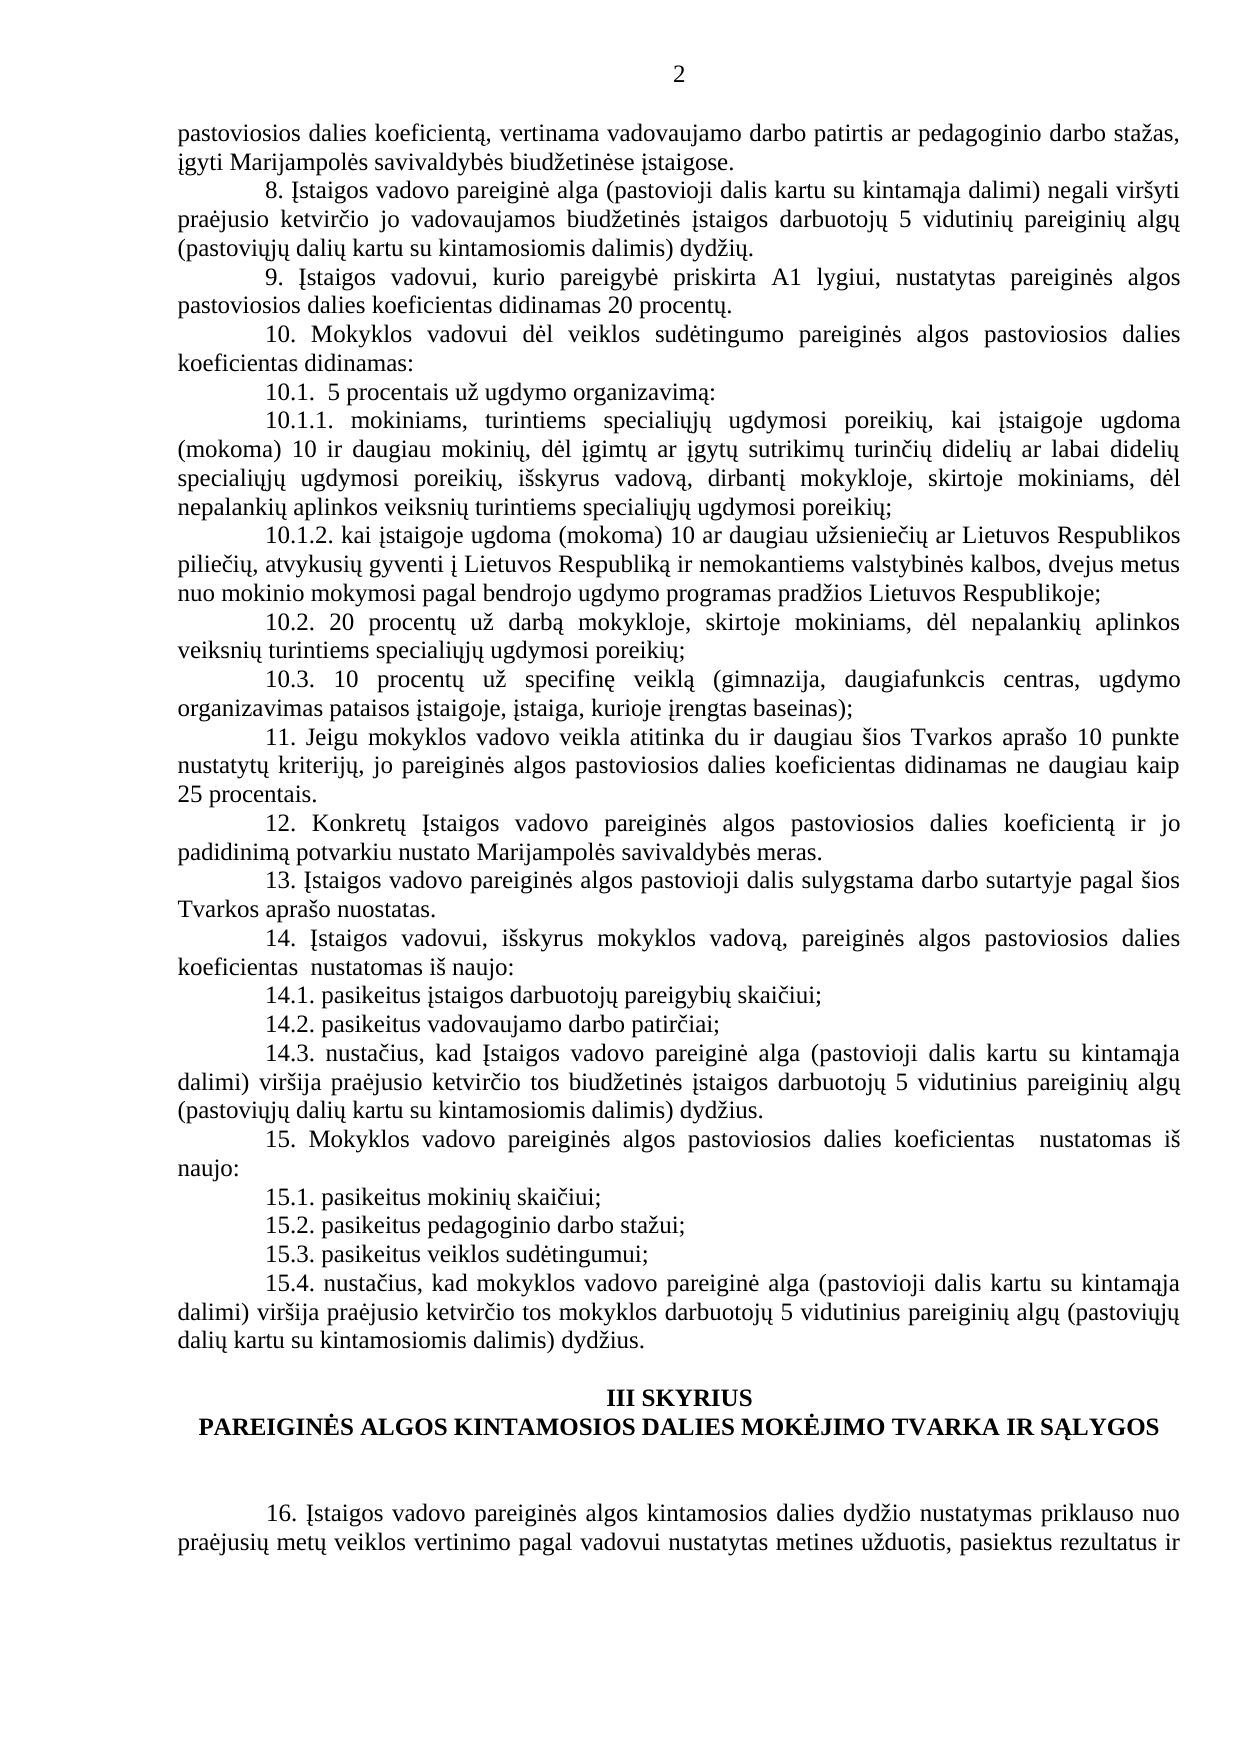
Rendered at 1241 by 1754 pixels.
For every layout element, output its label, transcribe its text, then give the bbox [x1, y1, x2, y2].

text 12. Konkretų Įstaigos vadovo pareiginės algos pastoviosios dalies koeficientą ir jo padidinimą potvarkiu nustato Marijampolės savivaldybės meras. [177, 808, 1181, 866]
text 14.2. pasikeitus vadovaujamo darbo patirčiai; [177, 1009, 1181, 1038]
text 13. Įstaigos vadovo pareiginės algos pastovioji dalis sulygstama darbo sutartyje pagal šios Tvarkos aprašo nuostatas. [177, 866, 1181, 923]
text 15. Mokyklos vadovo pareiginės algos pastoviosios dalies koeficientas nustatomas iš naujo: [177, 1124, 1181, 1182]
text 15.2. pasikeitus pedagoginio darbo stažui; [177, 1211, 1181, 1239]
text 10.2. 20 procentų už darbą mokykloje, skirtoje mokiniams, dėl nepalankių aplinkos veiksnių turintiems specialiųjų ugdymosi poreikių; [177, 607, 1181, 664]
text 15.4. nustačius, kad mokyklos vadovo pareiginė alga (pastovioji dalis kartu su kintamąja dalimi) viršija praėjusio ketvirčio tos mokyklos darbuotojų 5 vidutinius pareiginių algų (pastoviųjų dalių kartu su kintamosiomis dalimis) dydžius. [177, 1268, 1181, 1354]
text 15.1. pasikeitus mokinių skaičiui; [177, 1182, 1181, 1211]
text 15.3. pasikeitus veiklos sudėtingumui; [177, 1239, 1181, 1268]
text 14.1. pasikeitus įstaigos darbuotojų pareigybių skaičiui; [177, 981, 1181, 1009]
text pastoviosios dalies koeficientą, vertinama vadovaujamo darbo patirtis ar pedagoginio darbo stažas, įgyti Marijampolės savivaldybės biudžetinėse įstaigose. [177, 118, 1181, 176]
text 16. Įstaigos vadovo pareiginės algos kintamosios dalies dydžio nustatymas priklauso nuo praėjusių metų veiklos vertinimo pagal vadovui nustatytas metines užduotis, pasiektus rezultatus ir [177, 1498, 1181, 1556]
text 14.3. nustačius, kad Įstaigos vadovo pareiginė alga (pastovioji dalis kartu su kintamąja dalimi) viršija praėjusio ketvirčio tos biudžetinės įstaigos darbuotojų 5 vidutinius pareiginių algų (pastoviųjų dalių kartu su kintamosiomis dalimis) dydžius. [177, 1038, 1181, 1124]
text 10.1.2. kai įstaigoje ugdoma (mokoma) 10 ar daugiau užsieniečių ar Lietuvos Respublikos piliečių, atvykusių gyventi į Lietuvos Respubliką ir nemokantiems valstybinės kalbos, dvejus metus nuo mokinio mokymosi pagal bendrojo ugdymo programas pradžios Lietuvos Respublikoje; [177, 521, 1181, 607]
text 8. Įstaigos vadovo pareiginė alga (pastovioji dalis kartu su kintamąja dalimi) negali viršyti praėjusio ketvirčio jo vadovaujamos biudžetinės įstaigos darbuotojų 5 vidutinių pareiginių algų (pastoviųjų dalių kartu su kintamosiomis dalimis) dydžių. [177, 176, 1181, 262]
text 10.1.1. mokiniams, turintiems specialiųjų ugdymosi poreikių, kai įstaigoje ugdoma (mokoma) 10 ir daugiau mokinių, dėl įgimtų ar įgytų sutrikimų turinčių didelių ar labai didelių specialiųjų ugdymosi poreikių, išskyrus vadovą, dirbantį mokykloje, skirtoje mokiniams, dėl nepalankių aplinkos veiksnių turintiems specialiųjų ugdymosi poreikių; [177, 406, 1181, 521]
text 9. Įstaigos vadovui, kurio pareigybė priskirta A1 lygiui, nustatytas pareiginės algos pastoviosios dalies koeficientas didinamas 20 procentų. [177, 262, 1181, 319]
text 11. Jeigu mokyklos vadovo veikla atitinka du ir daugiau šios Tvarkos aprašo 10 punkte nustatytų kriterijų, jo pareiginės algos pastoviosios dalies koeficientas didinamas ne daugiau kaip 25 procentais. [177, 722, 1181, 808]
text PAREIGINĖS ALGOS KINTAMOSIOS DALIES MOKĖJIMO TVARKA IR SĄLYGOS [177, 1412, 1181, 1441]
text 14. Įstaigos vadovui, išskyrus mokyklos vadovą, pareiginės algos pastoviosios dalies koeficientas nustatomas iš naujo: [177, 923, 1181, 981]
text 10.1. 5 procentais už ugdymo organizavimą: [177, 377, 1181, 406]
text III SKYRIUS [177, 1383, 1181, 1412]
text 10.3. 10 procentų už specifinę veiklą (gimnazija, daugiafunkcis centras, ugdymo organizavimas pataisos įstaigoje, įstaiga, kurioje įrengtas baseinas); [177, 664, 1181, 722]
text 10. Mokyklos vadovui dėl veiklos sudėtingumo pareiginės algos pastoviosios dalies koeficientas didinamas: [177, 319, 1181, 377]
